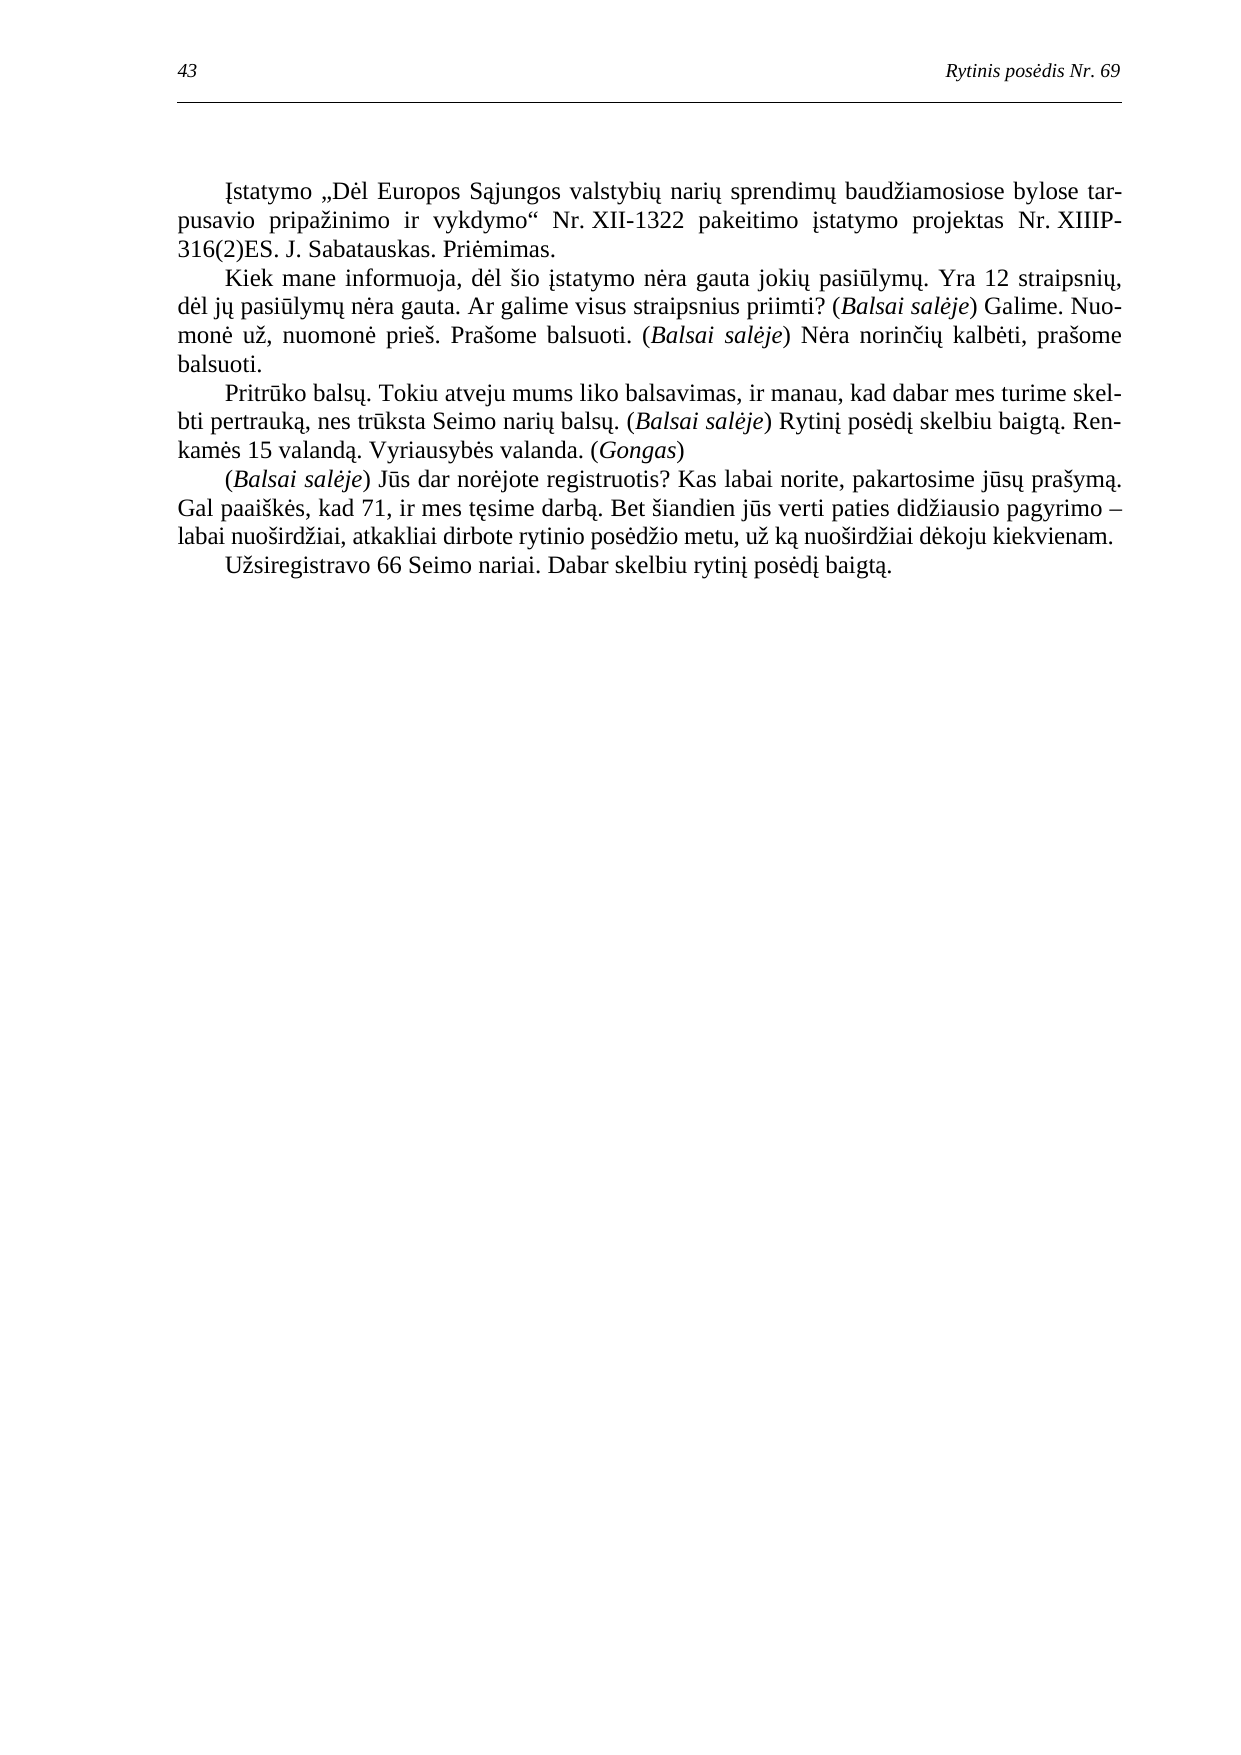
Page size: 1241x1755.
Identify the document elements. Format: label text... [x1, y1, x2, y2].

text Įsta­ty­mo „Dėl Eu­ro­pos Są­jun­gos vals­ty­bių na­rių spren­di­mų bau­džia­mo­sio­se by­lo­se tar­pu­sa­vio pri­pa­ži­ni­mo ir vyk­dy­mo“ Nr. XII-1322 pa­kei­ti­mo įstatymo pro­jek­tas Nr. XIIIP-316(2)ES. J. Sa­ba­taus­kas. Pri­ėmi­mas. [177, 176, 1122, 263]
text (Bal­sai sa­lė­je) Jūs dar no­rė­jo­te re­gist­ruo­tis? Kas la­bai no­ri­te, pa­kar­to­si­me jū­sų pra­šy­mą. Gal pa­aiš­kės, kad 71, ir mes tę­si­me dar­bą. Bet šian­dien jūs ver­ti pa­ties di­džiau­sio pa­gy­ri­mo – la­bai nuo­šir­džiai, at­kak­liai dir­bo­te ry­ti­nio po­sė­džio me­tu, už ką nuo­šir­džiai dė­ko­ju kiek­vie­nam. [177, 464, 1122, 550]
text Pri­trū­ko bal­sų. To­kiu at­ve­ju mums li­ko bal­sa­vi­mas, ir ma­nau, kad da­bar mes tu­ri­me skel­b­ti per­trau­ką, nes trūks­ta Sei­mo na­rių bal­sų. (Bal­sai sa­lė­je) Ry­ti­nį po­sė­dį skel­biu baig­tą. Ren­ka­mės 15 va­lan­dą. Vy­riau­sy­bės va­lan­da. (Gon­gas) [177, 378, 1122, 464]
text Kiek ma­ne in­for­muo­ja, dėl šio įsta­ty­mo nė­ra gau­ta jo­kių pa­siū­ly­mų. Yra 12 straips­nių, dėl jų pa­siū­ly­mų nė­ra gau­ta. Ar ga­li­me vi­sus straips­nius pri­im­ti? (Bal­sai sa­lė­je) Ga­li­me. Nuo­mo­nė už, nuo­mo­nė prieš. Pra­šo­me bal­suo­ti. (Bal­sai sa­lė­je) Nė­ra no­rin­čių kal­bė­ti, pra­šo­me bal­suo­ti. [177, 263, 1122, 378]
text Už­si­re­gist­ra­vo 66 Sei­mo na­riai. Da­bar skel­biu ry­ti­nį po­sė­dį baig­tą. [177, 550, 1122, 579]
